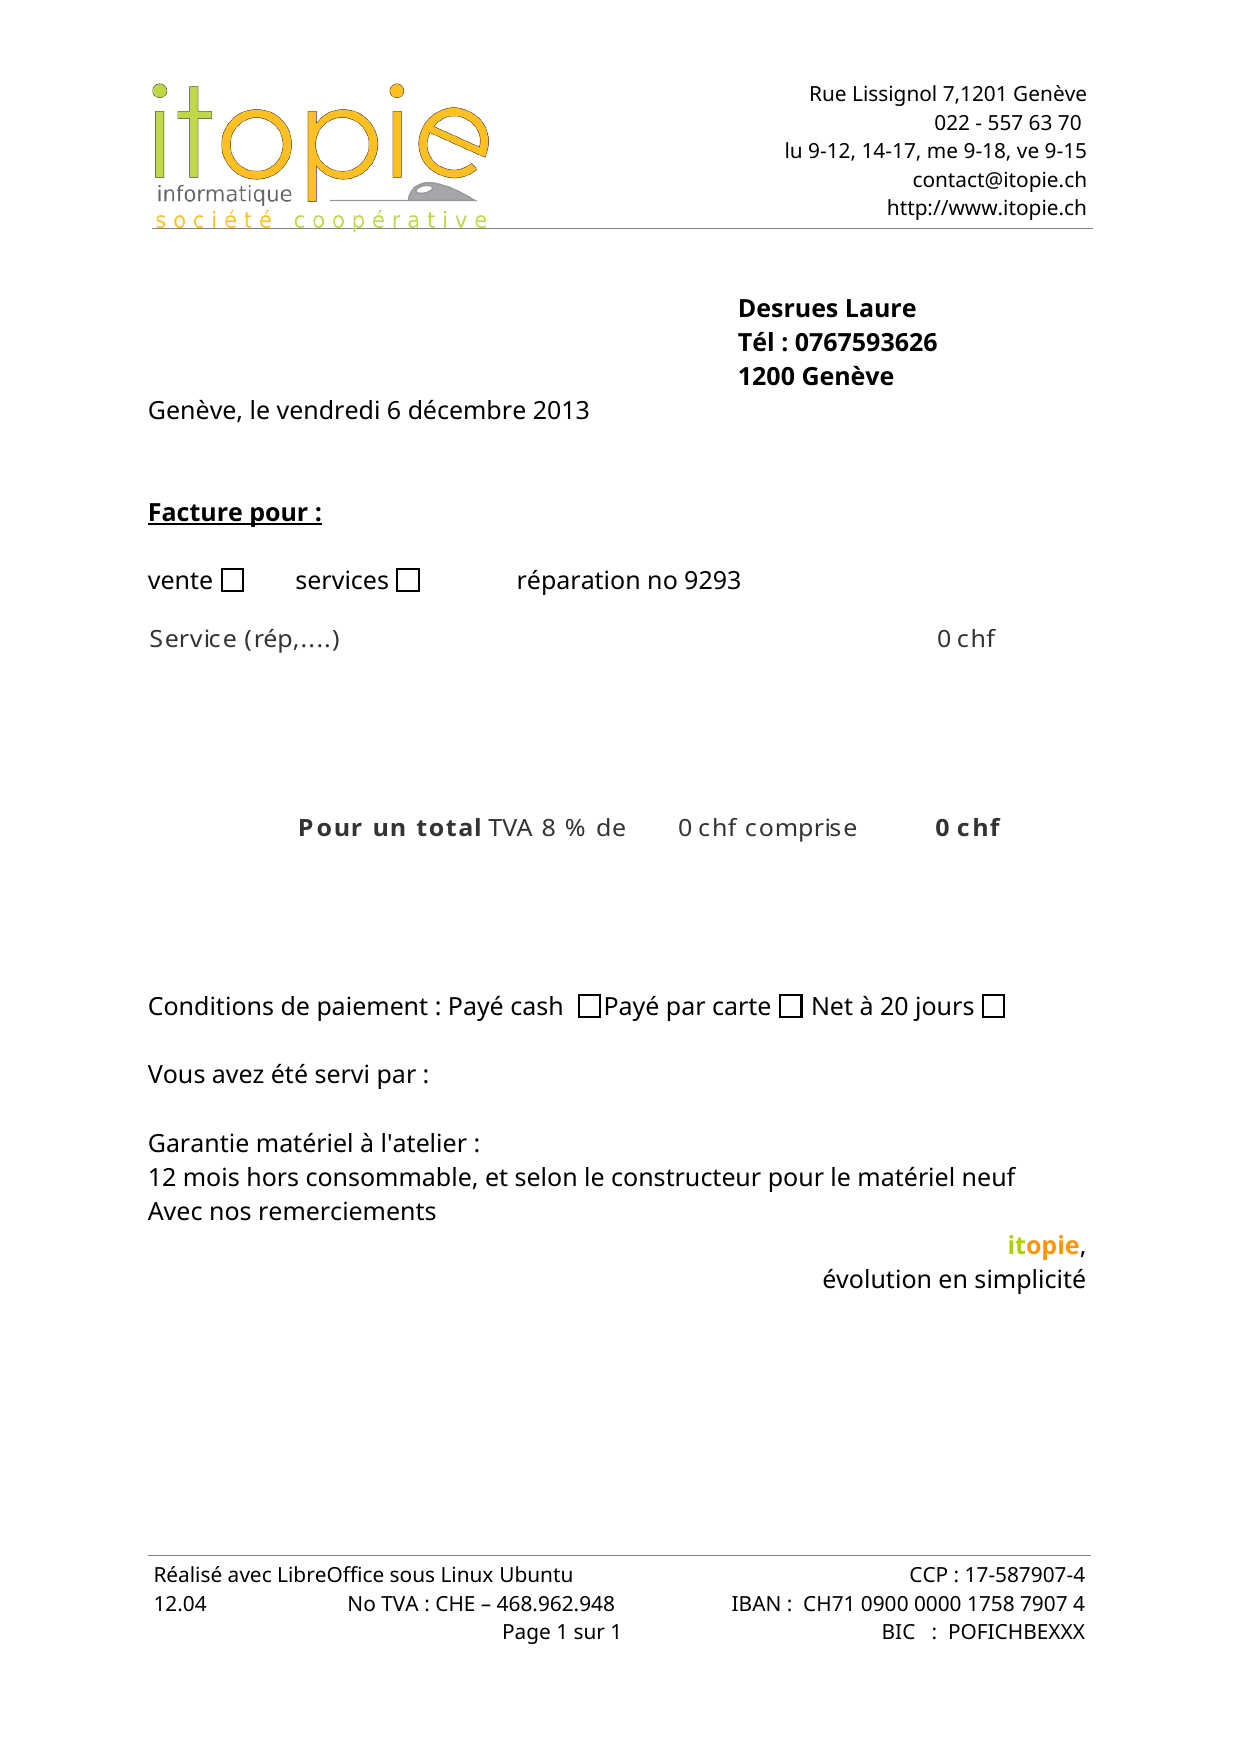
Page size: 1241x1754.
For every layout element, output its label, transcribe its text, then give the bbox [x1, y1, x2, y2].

text 12 mois hors consommable, et selon le constructeur pour le matériel neuf [148, 1159, 1093, 1193]
picture [138, 72, 500, 244]
text Avec nos remerciements [148, 1193, 1093, 1227]
text Garantie matériel à l'atelier : [148, 1125, 1093, 1159]
text Tél : 0767593626 [148, 324, 1093, 358]
text Vous avez été servi par : [148, 1057, 1093, 1091]
text itopie, [148, 1227, 1093, 1262]
text 1200 Genève [148, 358, 1093, 392]
text évolution en simplicité [148, 1262, 1093, 1296]
text Desrues Laure [148, 290, 1093, 324]
text Facture pour : [148, 495, 1093, 529]
text vente services réparation no 9293 [148, 563, 1093, 597]
text Conditions de paiement : Payé cash Payé par carte Net à 20 jours [148, 989, 1093, 1023]
text Genève, le vendredi 6 décembre 2013 [148, 392, 1093, 427]
